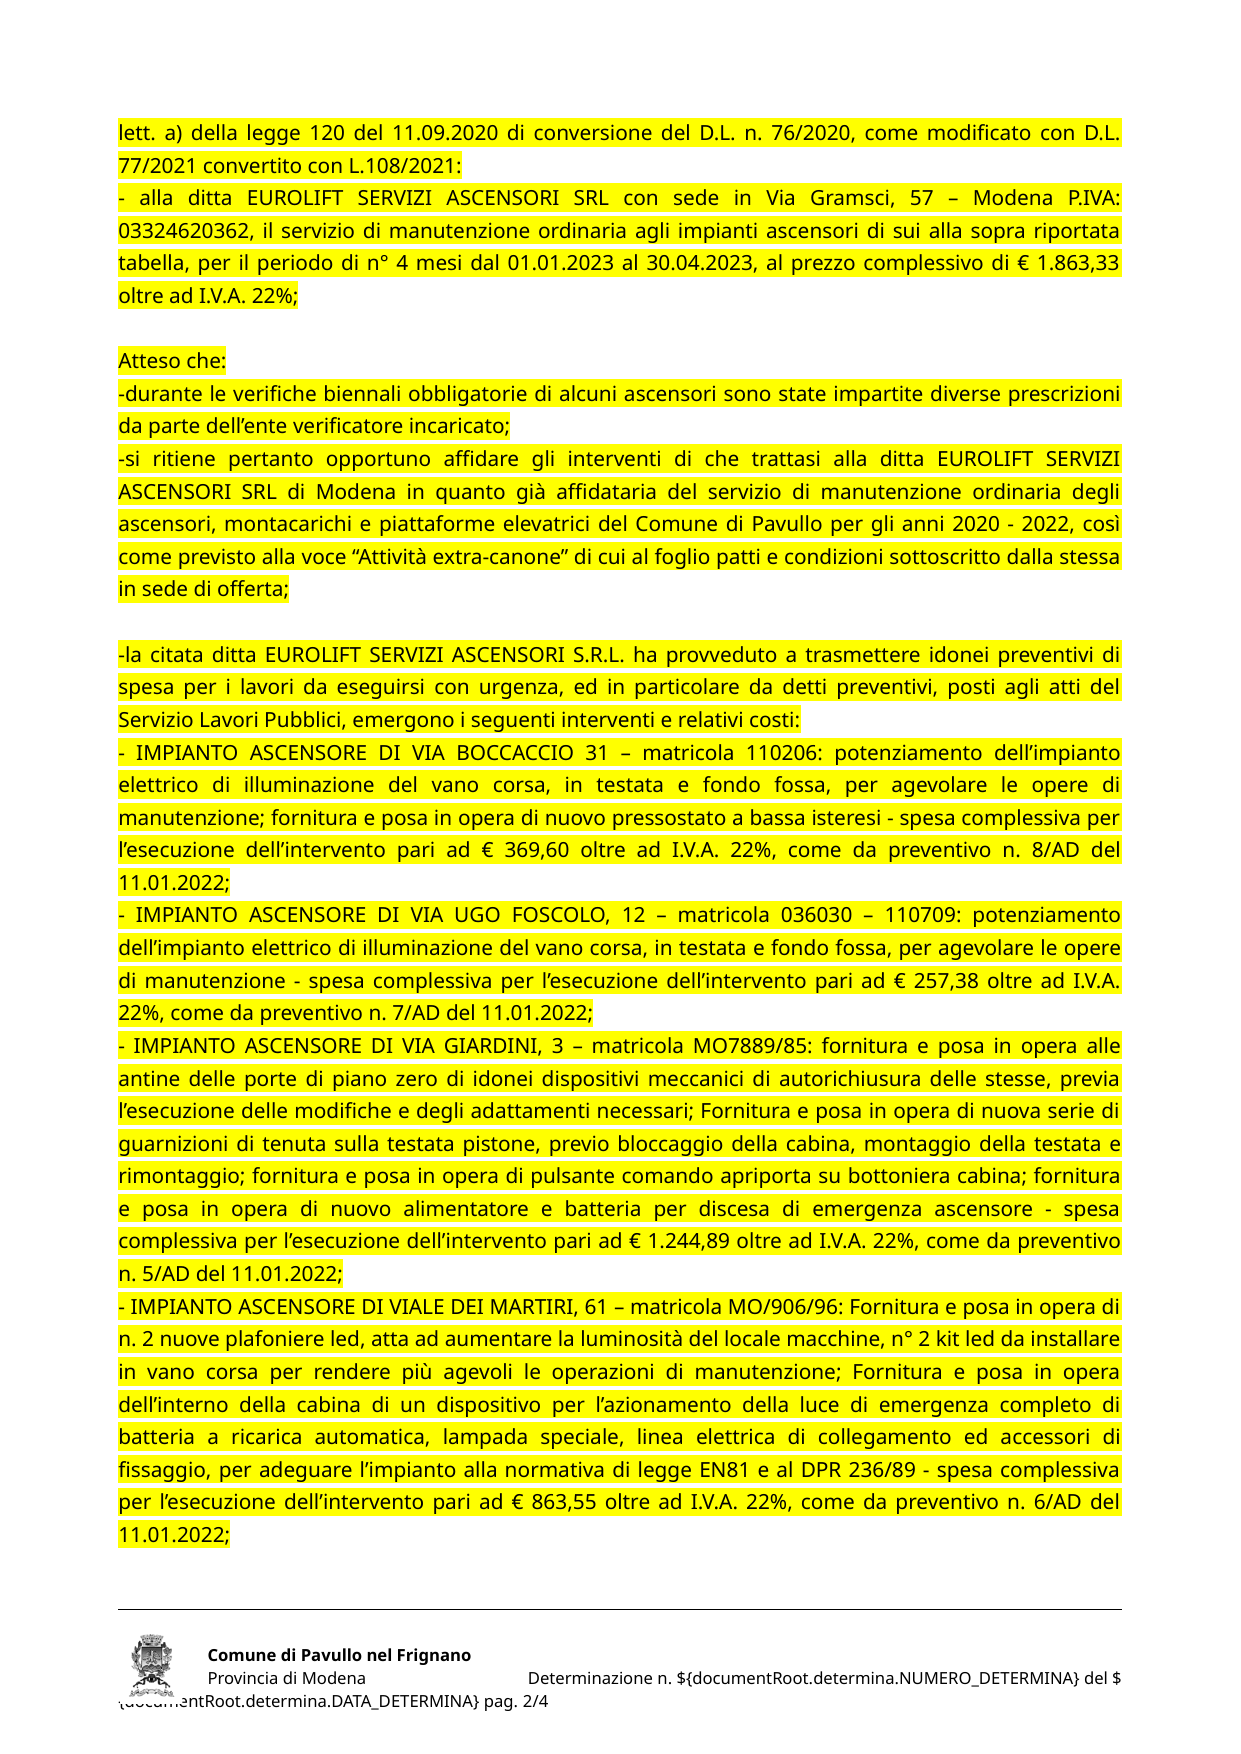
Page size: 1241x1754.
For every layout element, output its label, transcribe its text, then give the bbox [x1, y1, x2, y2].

text -si ritiene pertanto opportuno affidare gli interventi di che trattasi alla ditta EUROLIFT SERVIZI ASCENSORI SRL di Modena in quanto già affidataria del servizio di manutenzione ordinaria degli ascensori, montacarichi e piattaforme elevatrici del Comune di Pavullo per gli anni 2020 - 2022, così come previsto alla voce “Attività extra-canone” di cui al foglio patti e condizioni sottoscritto dalla stessa in sede di offerta; [118, 444, 1122, 603]
text -la citata ditta EUROLIFT SERVIZI ASCENSORI S.R.L. ha provveduto a trasmettere idonei preventivi di spesa per i lavori da eseguirsi con urgenza, ed in particolare da detti preventivi, posti agli atti del Servizio Lavori Pubblici, emergono i seguenti interventi e relativi costi: [118, 640, 1122, 733]
text - IMPIANTO ASCENSORE DI VIA UGO FOSCOLO, 12 – matricola 036030 – 110709: potenziamento dell’impianto elettrico di illuminazione del vano corsa, in testata e fondo fossa, per agevolare le opere di manutenzione - spesa complessiva per l’esecuzione dell’intervento pari ad € 257,38 oltre ad I.V.A. 22%, come da preventivo n. 7/AD del 11.01.2022; [118, 901, 1122, 1027]
text - alla ditta EUROLIFT SERVIZI ASCENSORI SRL con sede in Via Gramsci, 57 – Modena P.IVA: 03324620362, il servizio di manutenzione ordinaria agli impianti ascensori di sui alla sopra riportata tabella, per il periodo di n° 4 mesi dal 01.01.2023 al 30.04.2023, al prezzo complessivo di € 1.863,33 oltre ad I.V.A. 22%; [118, 183, 1122, 309]
text Atteso che: [118, 346, 1122, 375]
text - IMPIANTO ASCENSORE DI VIALE DEI MARTIRI, 61 – matricola MO/906/96: Fornitura e posa in opera di n. 2 nuove plafoniere led, atta ad aumentare la luminosità del locale macchine, n° 2 kit led da installare in vano corsa per rendere più agevoli le operazioni di manutenzione; Fornitura e posa in opera dell’interno della cabina di un dispositivo per l’azionamento della luce di emergenza completo di batteria a ricarica automatica, lampada speciale, linea elettrica di collegamento ed accessori di fissaggio, per adeguare l’impianto alla normativa di legge EN81 e al DPR 236/89 - spesa complessiva per l’esecuzione dell’intervento pari ad € 863,55 oltre ad I.V.A. 22%, come da preventivo n. 6/AD del 11.01.2022; [118, 1292, 1122, 1548]
text -durante le verifiche biennali obbligatorie di alcuni ascensori sono state impartite diverse prescrizioni da parte dell’ente verificatore incaricato; [118, 379, 1122, 440]
text - IMPIANTO ASCENSORE DI VIA BOCCACCIO 31 – matricola 110206: potenziamento dell’impianto elettrico di illuminazione del vano corsa, in testata e fondo fossa, per agevolare le opere di manutenzione; fornitura e posa in opera di nuovo pressostato a bassa isteresi - spesa complessiva per l’esecuzione dell’intervento pari ad € 369,60 oltre ad I.V.A. 22%, come da preventivo n. 8/AD del 11.01.2022; [118, 738, 1122, 896]
text - IMPIANTO ASCENSORE DI VIA GIARDINI, 3 – matricola MO7889/85: fornitura e posa in opera alle antine delle porte di piano zero di idonei dispositivi meccanici di autorichiusura delle stesse, previa l’esecuzione delle modifiche e degli adattamenti necessari; Fornitura e posa in opera di nuova serie di guarnizioni di tenuta sulla testata pistone, previo bloccaggio della cabina, montaggio della testata e rimontaggio; fornitura e posa in opera di pulsante comando apriporta su bottoniera cabina; fornitura e posa in opera di nuovo alimentatore e batteria per discesa di emergenza ascensore - spesa complessiva per l’esecuzione dell’intervento pari ad € 1.244,89 oltre ad I.V.A. 22%, come da preventivo n. 5/AD del 11.01.2022; [118, 1031, 1122, 1288]
picture [120, 1631, 183, 1704]
text lett. a) della legge 120 del 11.09.2020 di conversione del D.L. n. 76/2020, come modificato con D.L. 77/2021 convertito con L.108/2021: [118, 118, 1122, 179]
